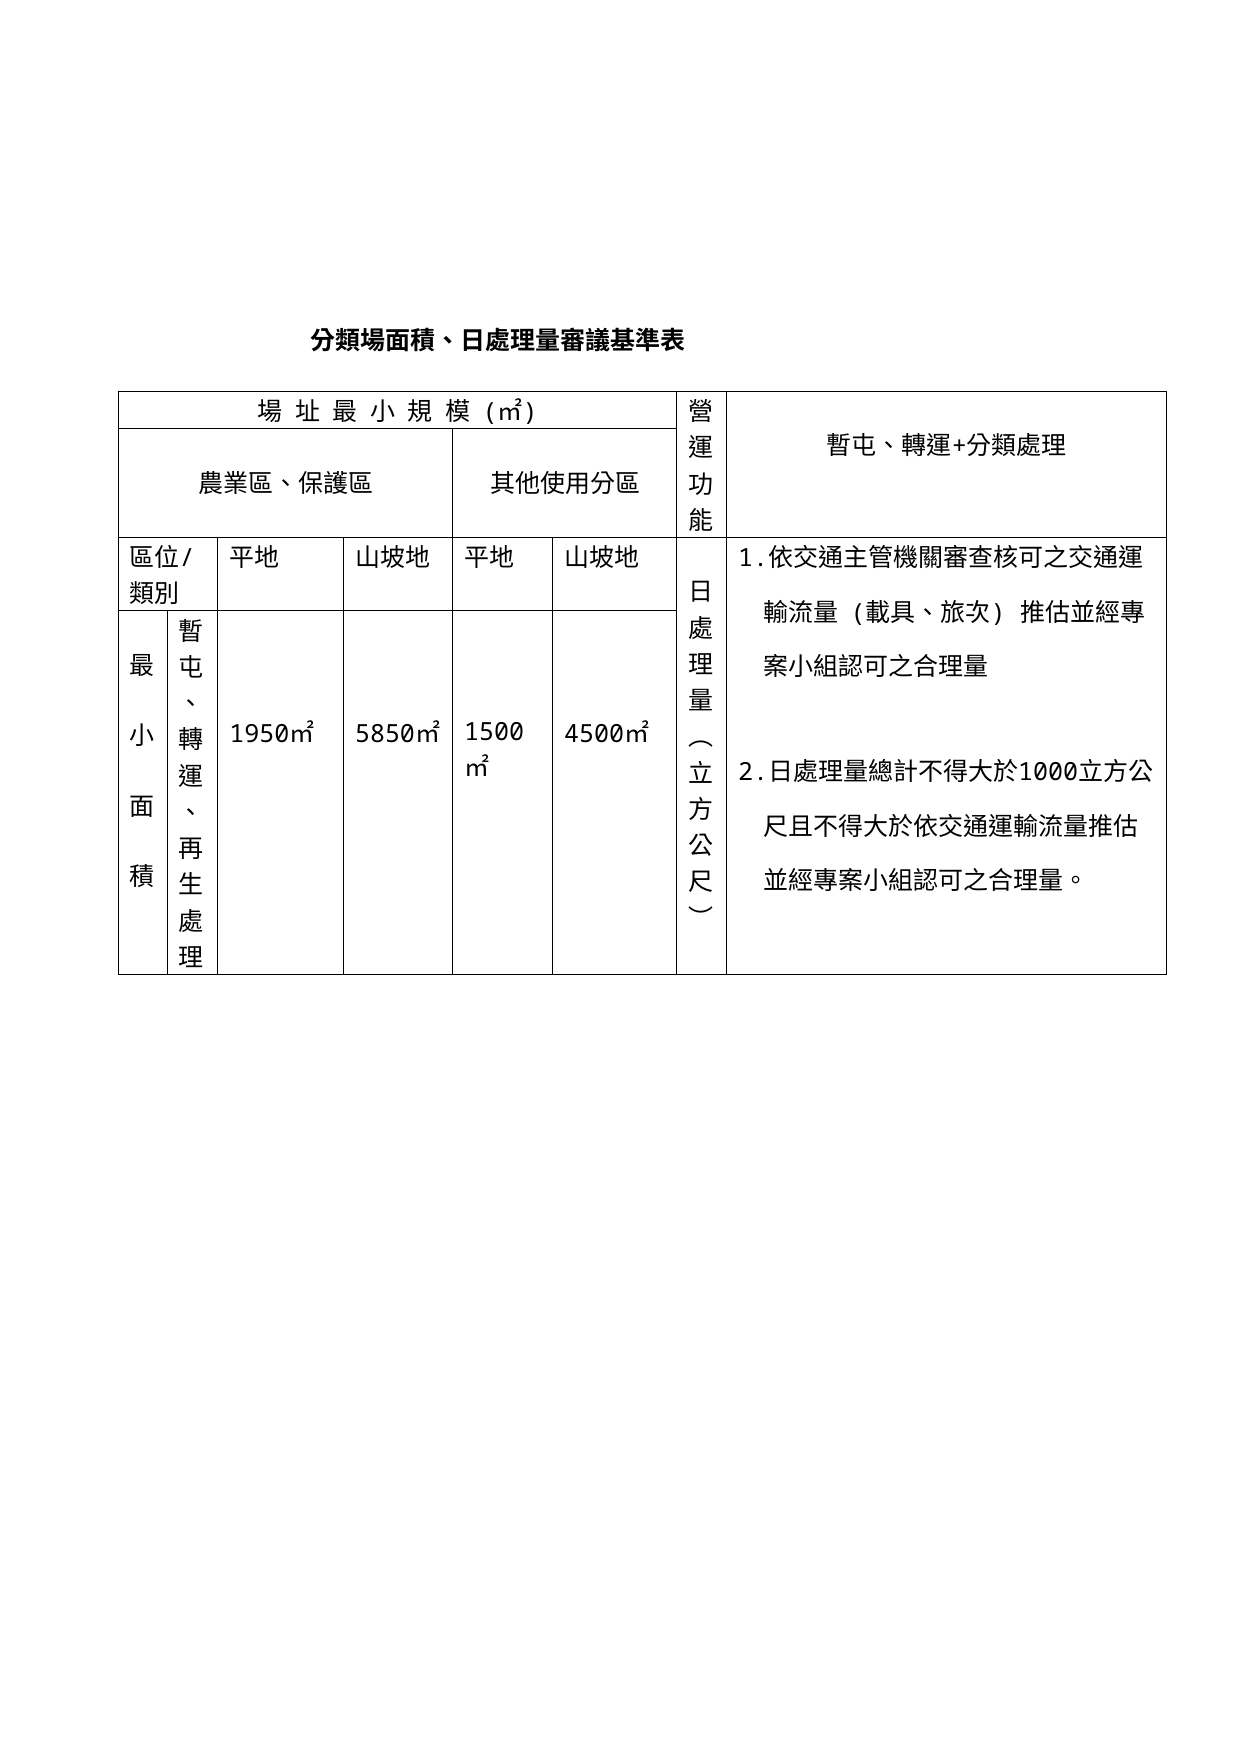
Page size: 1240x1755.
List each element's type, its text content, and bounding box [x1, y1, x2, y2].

table_cell 最 小 面 積 [119, 611, 167, 974]
text 分類場面積、日處理量審議基準表 [118, 320, 1121, 357]
table_header 營運功能 [677, 392, 726, 537]
table_cell 山坡地 [553, 538, 676, 610]
table_cell 1950㎡ [218, 611, 343, 974]
table_cell 4500㎡ [553, 611, 676, 974]
table_cell 1500㎡ [453, 611, 552, 974]
table_cell 暫屯 、 轉運、 再生處理 [168, 611, 217, 974]
table_cell 山坡地 [344, 538, 452, 610]
table_header 暫屯、轉運+分類處理 [727, 392, 1166, 537]
table_cell 其他使用分區 [453, 429, 676, 537]
table_cell 平地 [453, 538, 552, 610]
table_cell 日 處 理 量 ︵立方公尺︶ [677, 538, 726, 974]
table_cell 區位/ 類別 [119, 538, 217, 610]
table_cell 平地 [218, 538, 343, 610]
table_cell 農業區、保護區 [119, 429, 452, 537]
table_cell 1.依交通主管機關審查核可之交通運輸流量 (載具、旅次) 推估並經專 案小組認可之合理量 2.日處理量總計不得大於1000立方公尺且不得大於依交通運輸流量推估並經專案小組認可之合理量。 [727, 538, 1166, 974]
table_cell 5850㎡ [344, 611, 452, 974]
table_header 場 址 最 小 規 模 (㎡) [119, 392, 676, 428]
